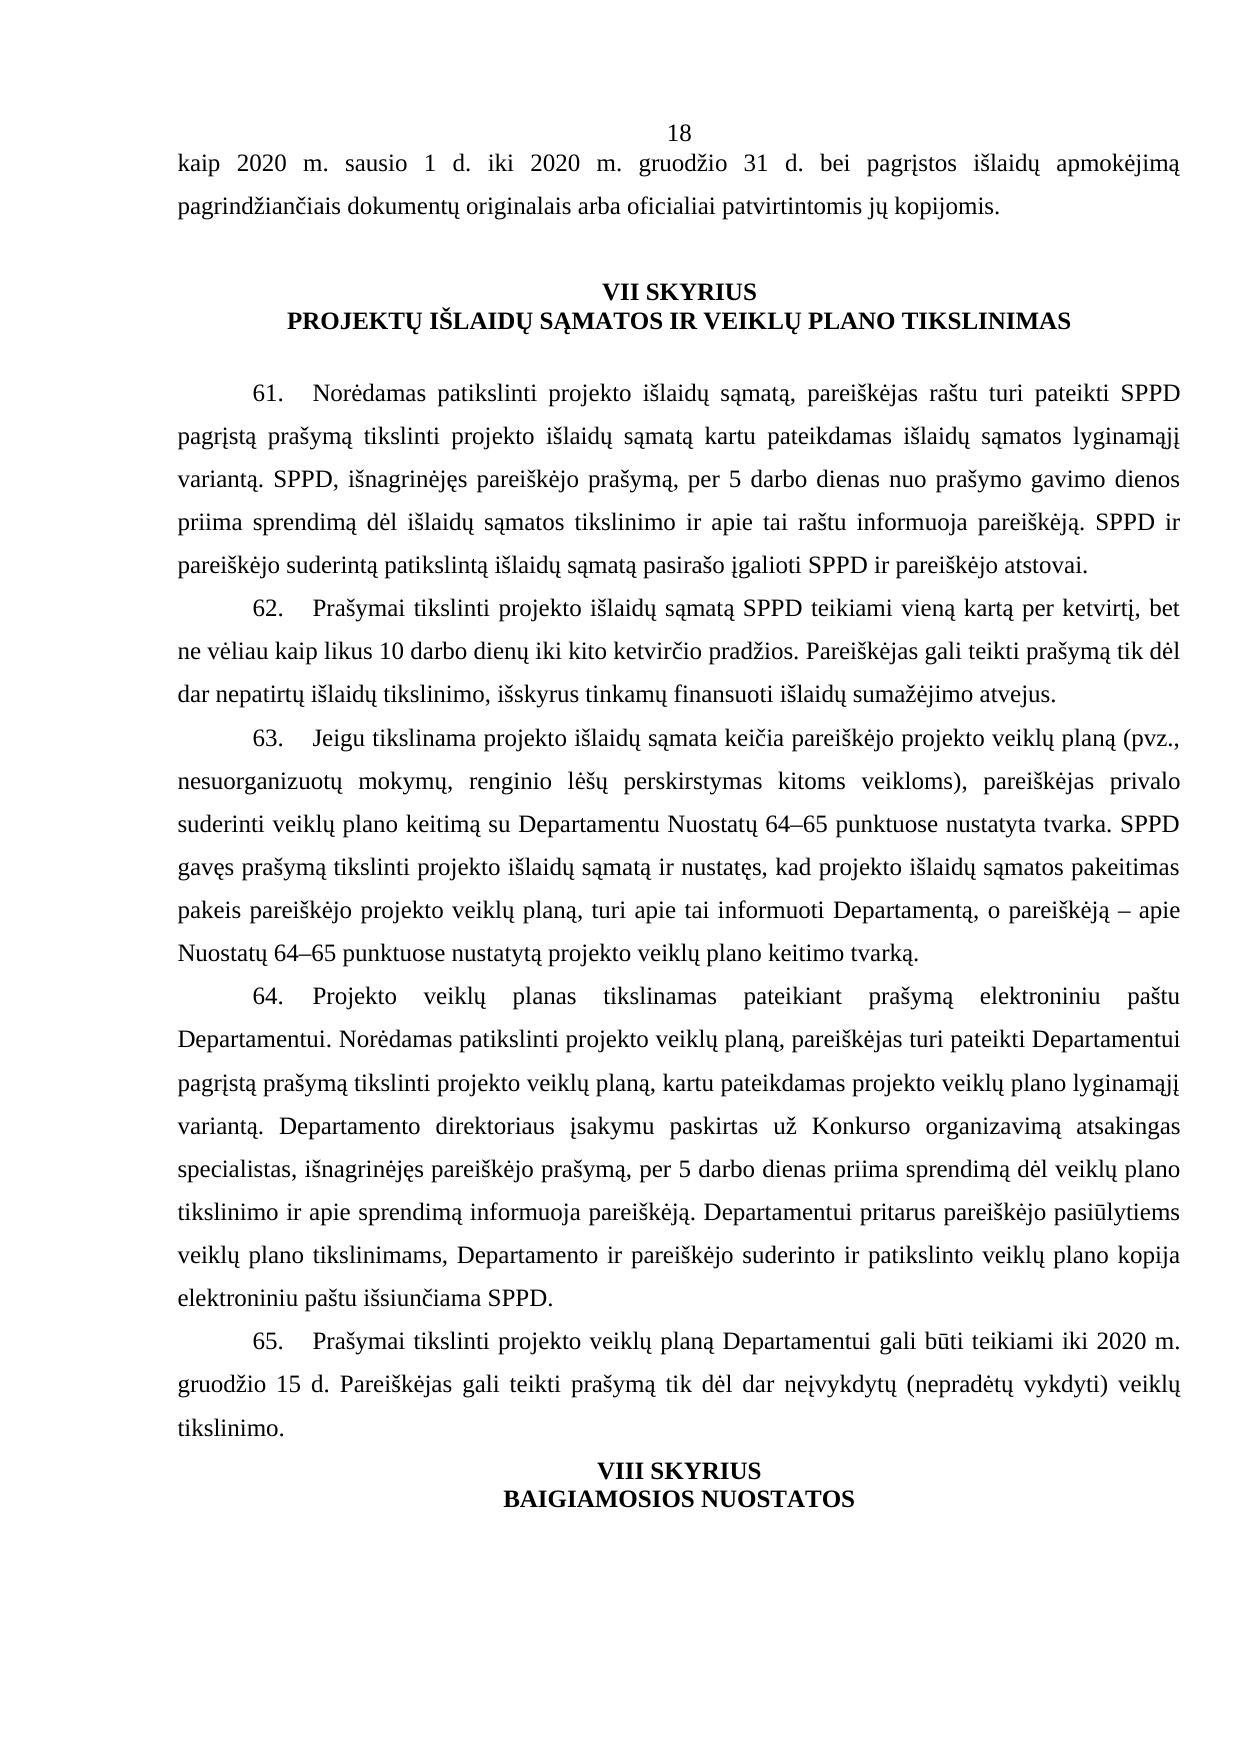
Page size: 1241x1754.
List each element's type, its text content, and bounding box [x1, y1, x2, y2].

text 64. Projekto veiklų planas tikslinamas pateikiant prašymą elektroniniu paštu Departamentui. Norėdamas patikslinti projekto veiklų planą, pareiškėjas turi pateikti Departamentui pagrįstą prašymą tikslinti projekto veiklų planą, kartu pateikdamas projekto veiklų plano lyginamąjį variantą. Departamento direktoriaus įsakymu paskirtas už Konkurso organizavimą atsakingas specialistas, išnagrinėjęs pareiškėjo prašymą, per 5 darbo dienas priima sprendimą dėl veiklų plano tikslinimo ir apie sprendimą informuoja pareiškėją. Departamentui pritarus pareiškėjo pasiūlytiems veiklų plano tikslinimams, Departamento ir pareiškėjo suderinto ir patikslinto veiklų plano kopija elektroniniu paštu išsiunčiama SPPD. [177, 981, 1181, 1312]
text 61. Norėdamas patikslinti projekto išlaidų sąmatą, pareiškėjas raštu turi pateikti SPPD pagrįstą prašymą tikslinti projekto išlaidų sąmatą kartu pateikdamas išlaidų sąmatos lyginamąjį variantą. SPPD, išnagrinėjęs pareiškėjo prašymą, per 5 darbo dienas nuo prašymo gavimo dienos priima sprendimą dėl išlaidų sąmatos tikslinimo ir apie tai raštu informuoja pareiškėją. SPPD ir pareiškėjo suderintą patikslintą išlaidų sąmatą pasirašo įgalioti SPPD ir pareiškėjo atstovai. [177, 378, 1181, 579]
text 62. Prašymai tikslinti projekto išlaidų sąmatą SPPD teikiami vieną kartą per ketvirtį, bet ne vėliau kaip likus 10 darbo dienų iki kito ketvirčio pradžios. Pareiškėjas gali teikti prašymą tik dėl dar nepatirtų išlaidų tikslinimo, išskyrus tinkamų finansuoti išlaidų sumažėjimo atvejus. [177, 593, 1181, 708]
text VIII SKYRIUS [177, 1456, 1181, 1484]
text VII SKYRIUS [177, 277, 1181, 306]
text 63. Jeigu tikslinama projekto išlaidų sąmata keičia pareiškėjo projekto veiklų planą (pvz., nesuorganizuotų mokymų, renginio lėšų perskirstymas kitoms veikloms), pareiškėjas privalo suderinti veiklų plano keitimą su Departamentu Nuostatų 64–65 punktuose nustatyta tvarka. SPPD gavęs prašymą tikslinti projekto išlaidų sąmatą ir nustatęs, kad projekto išlaidų sąmatos pakeitimas pakeis pareiškėjo projekto veiklų planą, turi apie tai informuoti Departamentą, o pareiškėją – apie Nuostatų 64–65 punktuose nustatytą projekto veiklų plano keitimo tvarką. [177, 723, 1181, 967]
text PROJEKTŲ IŠLAIDŲ SĄMATOS IR VEIKLŲ PLANO TIKSLINIMAS [177, 306, 1181, 334]
text kaip 2020 m. sausio 1 d. iki 2020 m. gruodžio 31 d. bei pagrįstos išlaidų apmokėjimą pagrindžiančiais dokumentų originalais arba oficialiai patvirtintomis jų kopijomis. [177, 148, 1181, 219]
text BAIGIAMOSIOS NUOSTATOS [177, 1484, 1181, 1513]
text 65. Prašymai tikslinti projekto veiklų planą Departamentui gali būti teikiami iki 2020 m. gruodžio 15 d. Pareiškėjas gali teikti prašymą tik dėl dar neįvykdytų (nepradėtų vykdyti) veiklų tikslinimo. [177, 1326, 1181, 1441]
